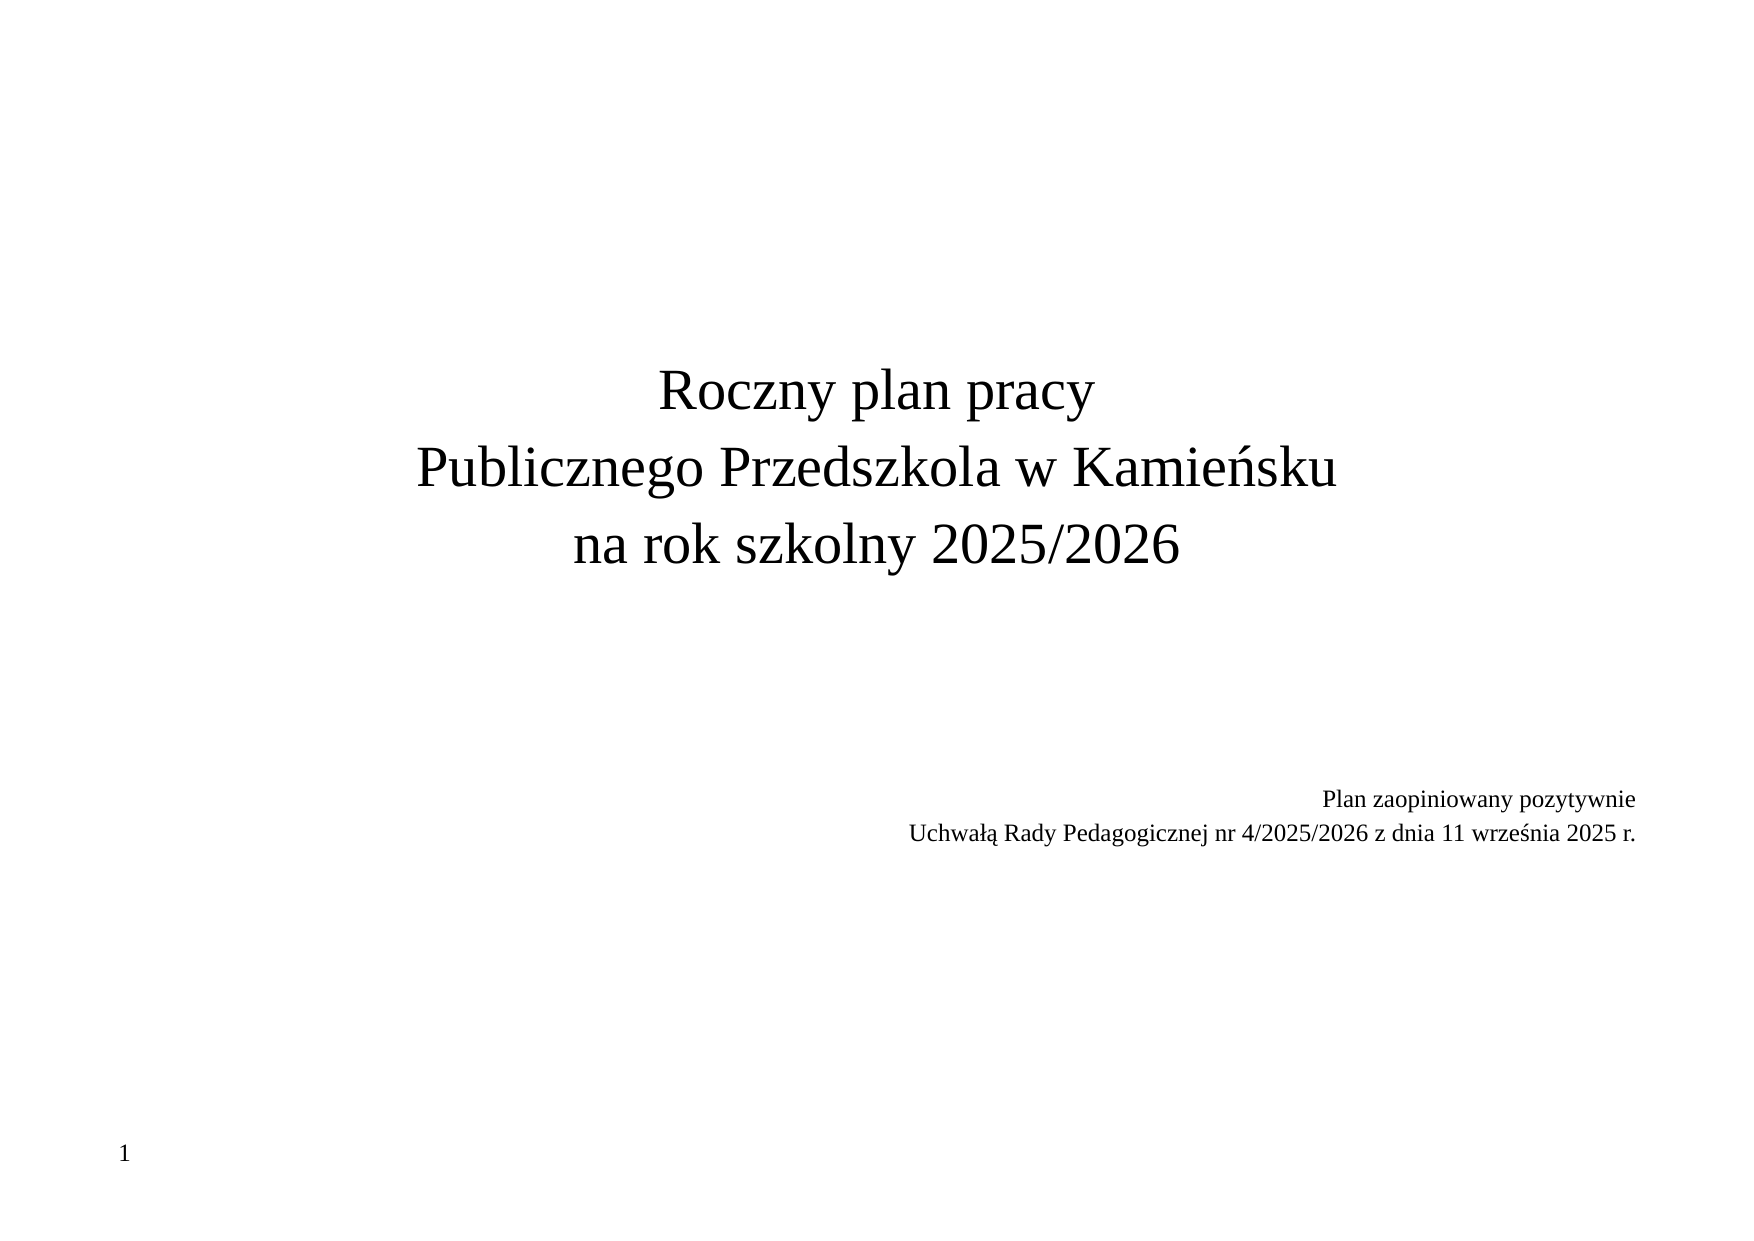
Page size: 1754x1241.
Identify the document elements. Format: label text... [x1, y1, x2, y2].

text Publicznego Przedszkola w Kamieńsku [118, 432, 1636, 499]
text Plan zaopiniowany pozytywnie [118, 784, 1636, 813]
text Roczny plan pracy [118, 355, 1636, 422]
text na rok szkolny 2025/2026 [118, 509, 1636, 576]
text Uchwałą Rady Pedagogicznej nr 4/2025/2026 z dnia 11 września 2025 r. [118, 818, 1636, 846]
